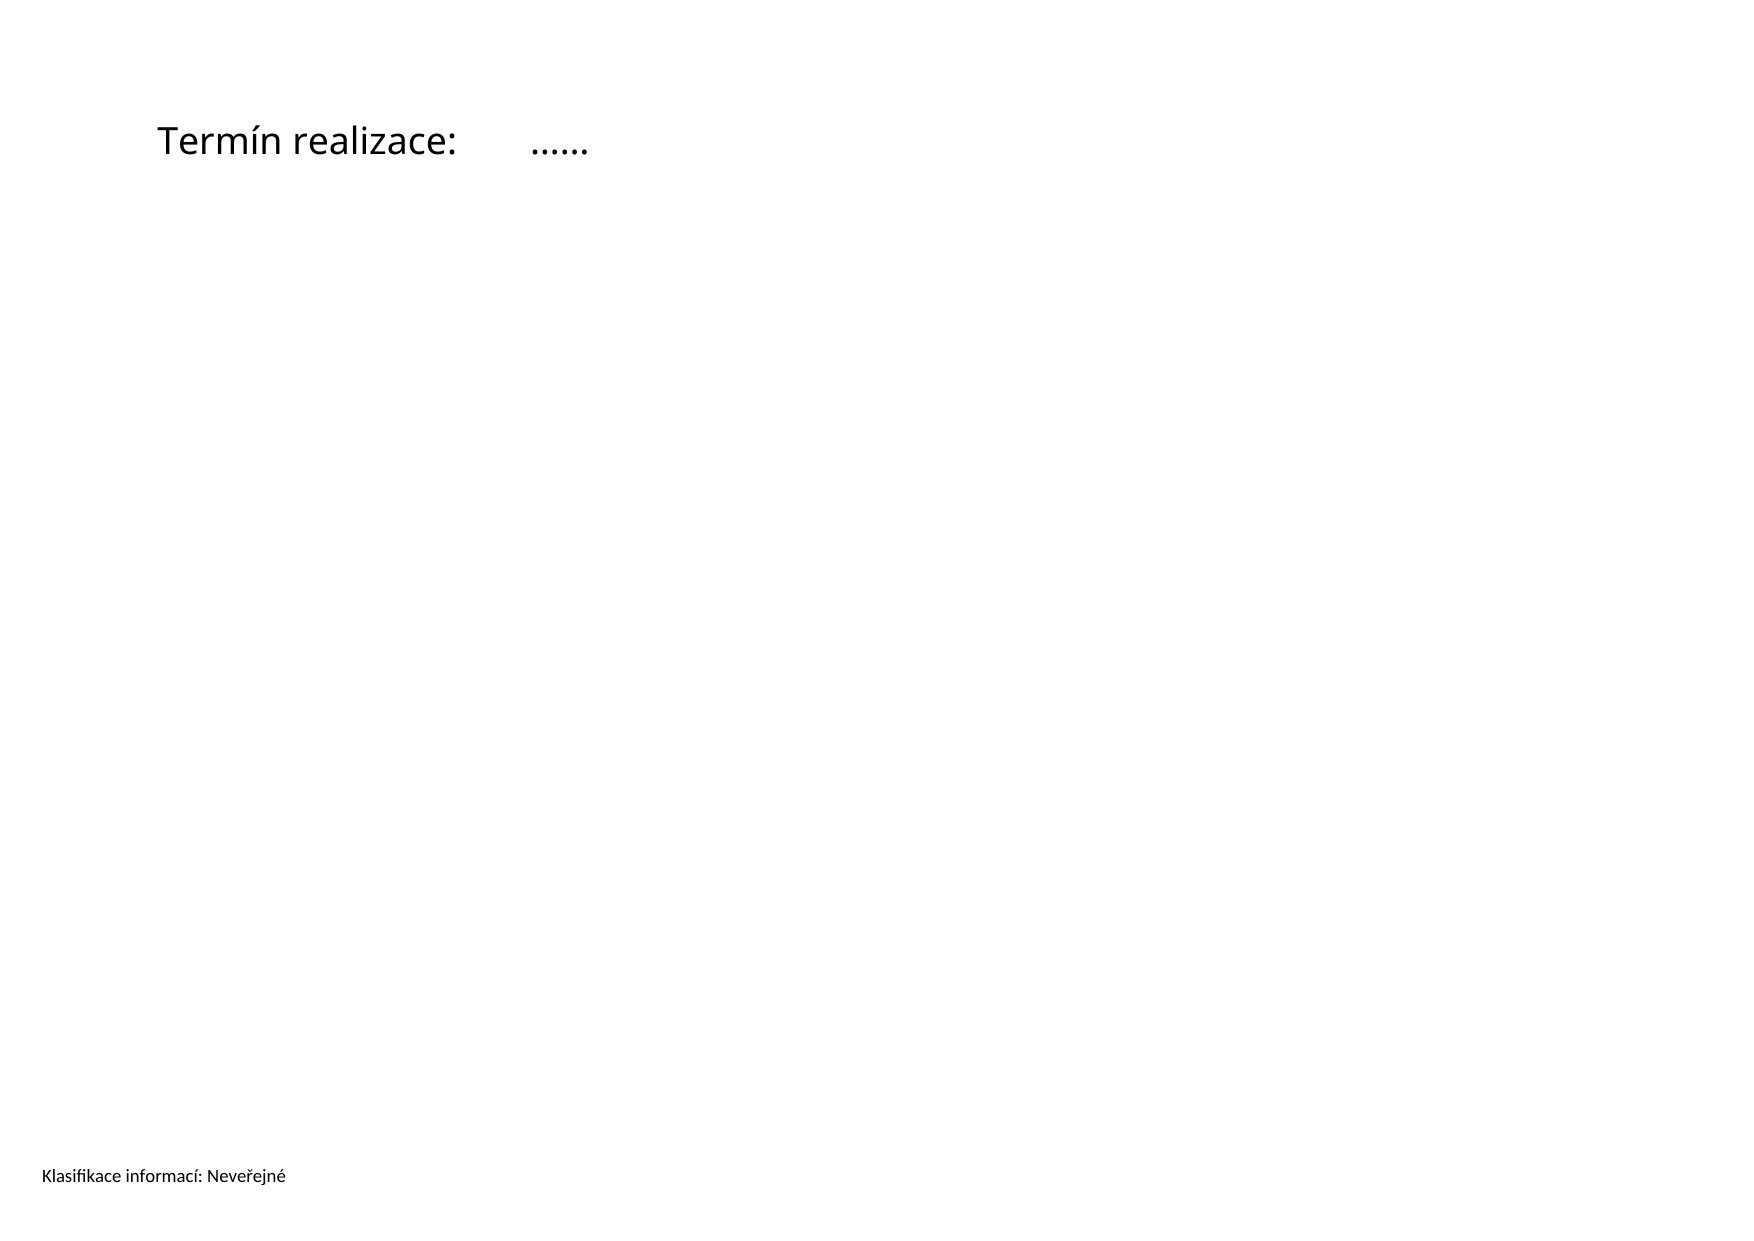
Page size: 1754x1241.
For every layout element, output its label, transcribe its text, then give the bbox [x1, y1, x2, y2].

table_cell …… [523, 103, 1604, 177]
table_cell Termín realizace: [150, 103, 523, 177]
